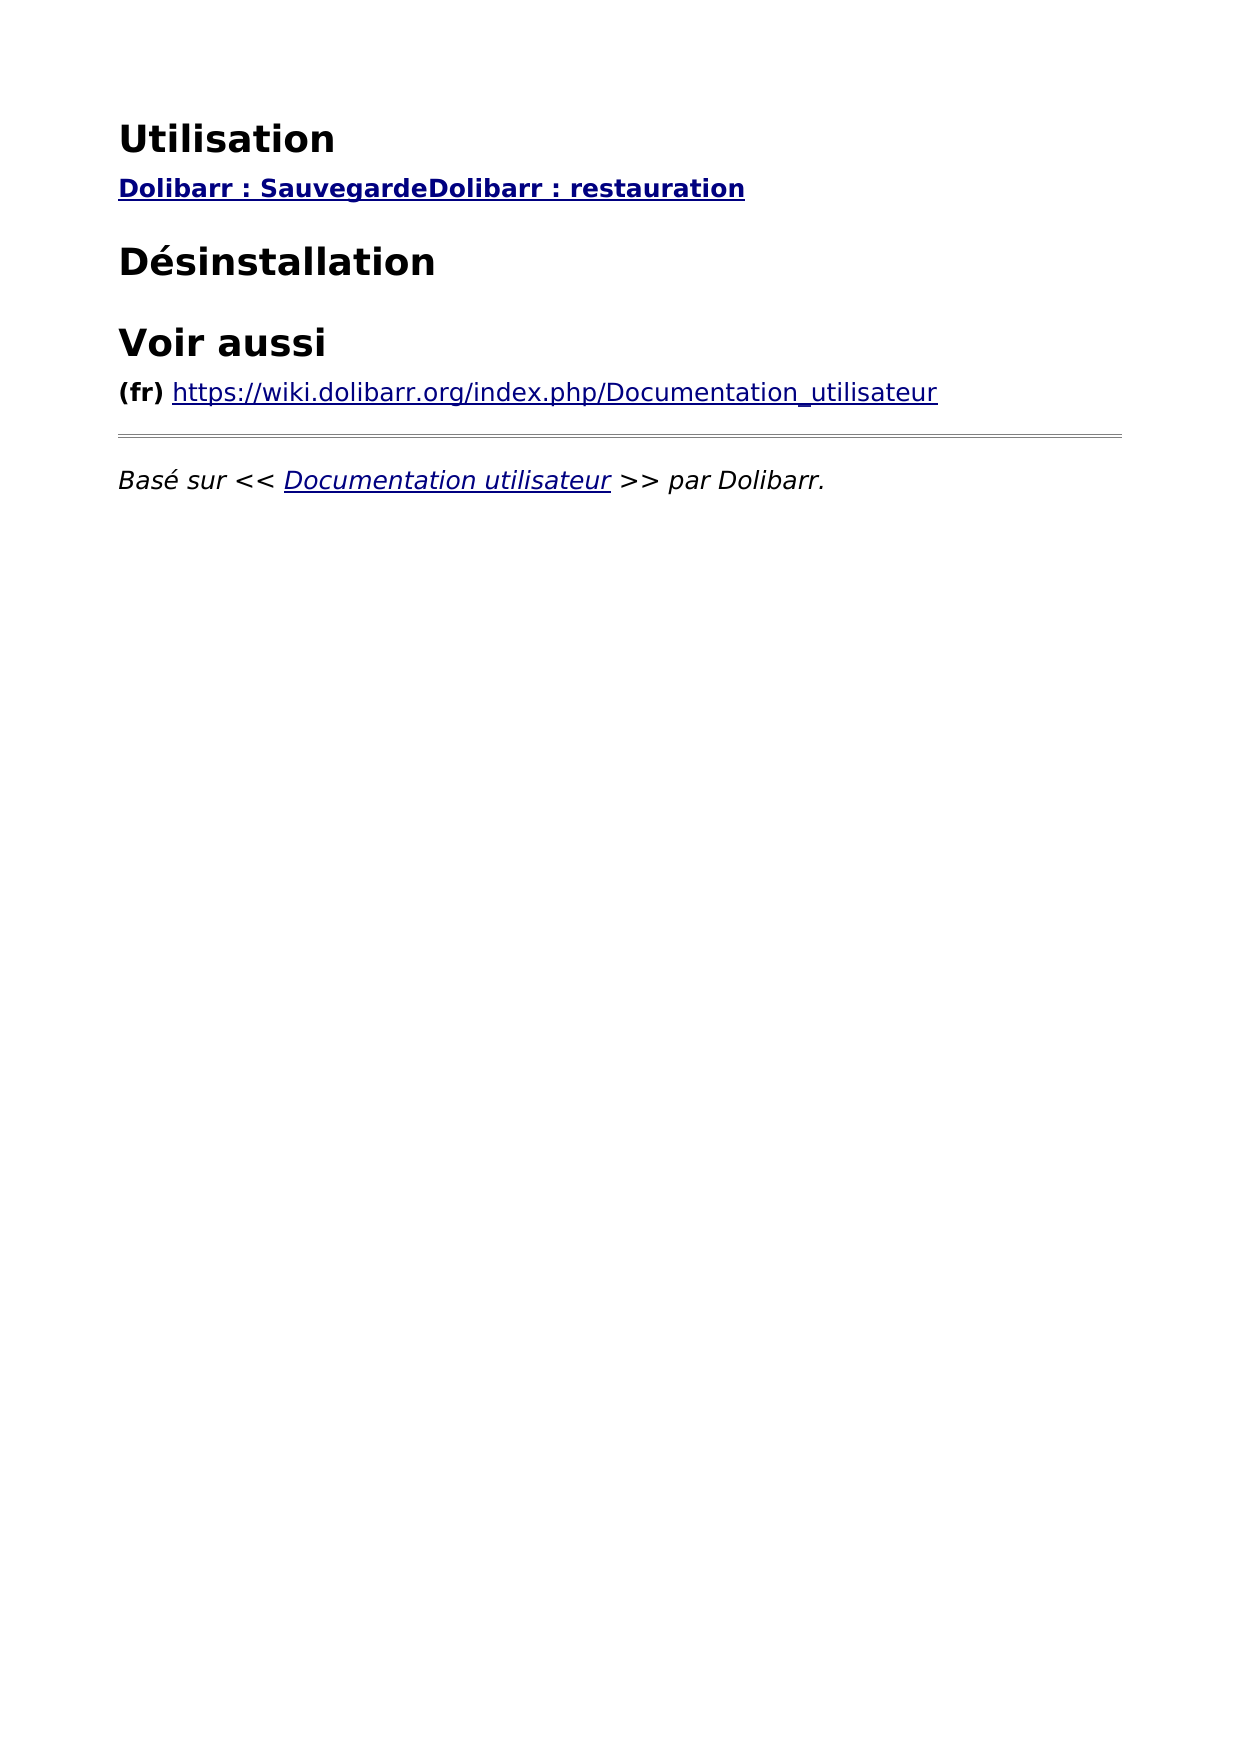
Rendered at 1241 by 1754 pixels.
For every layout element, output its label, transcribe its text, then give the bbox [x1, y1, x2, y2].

subtitle Utilisation [118, 118, 1122, 162]
text Basé sur << Documentation utilisateur >> par Dolibarr. [118, 466, 1122, 495]
text (fr) https://wiki.dolibarr.org/index.php/Documentation_utilisateur [118, 378, 1122, 407]
subtitle Voir aussi [118, 322, 1122, 366]
subtitle Désinstallation [118, 241, 1122, 284]
text Dolibarr : SauvegardeDolibarr : restauration [118, 174, 1122, 203]
